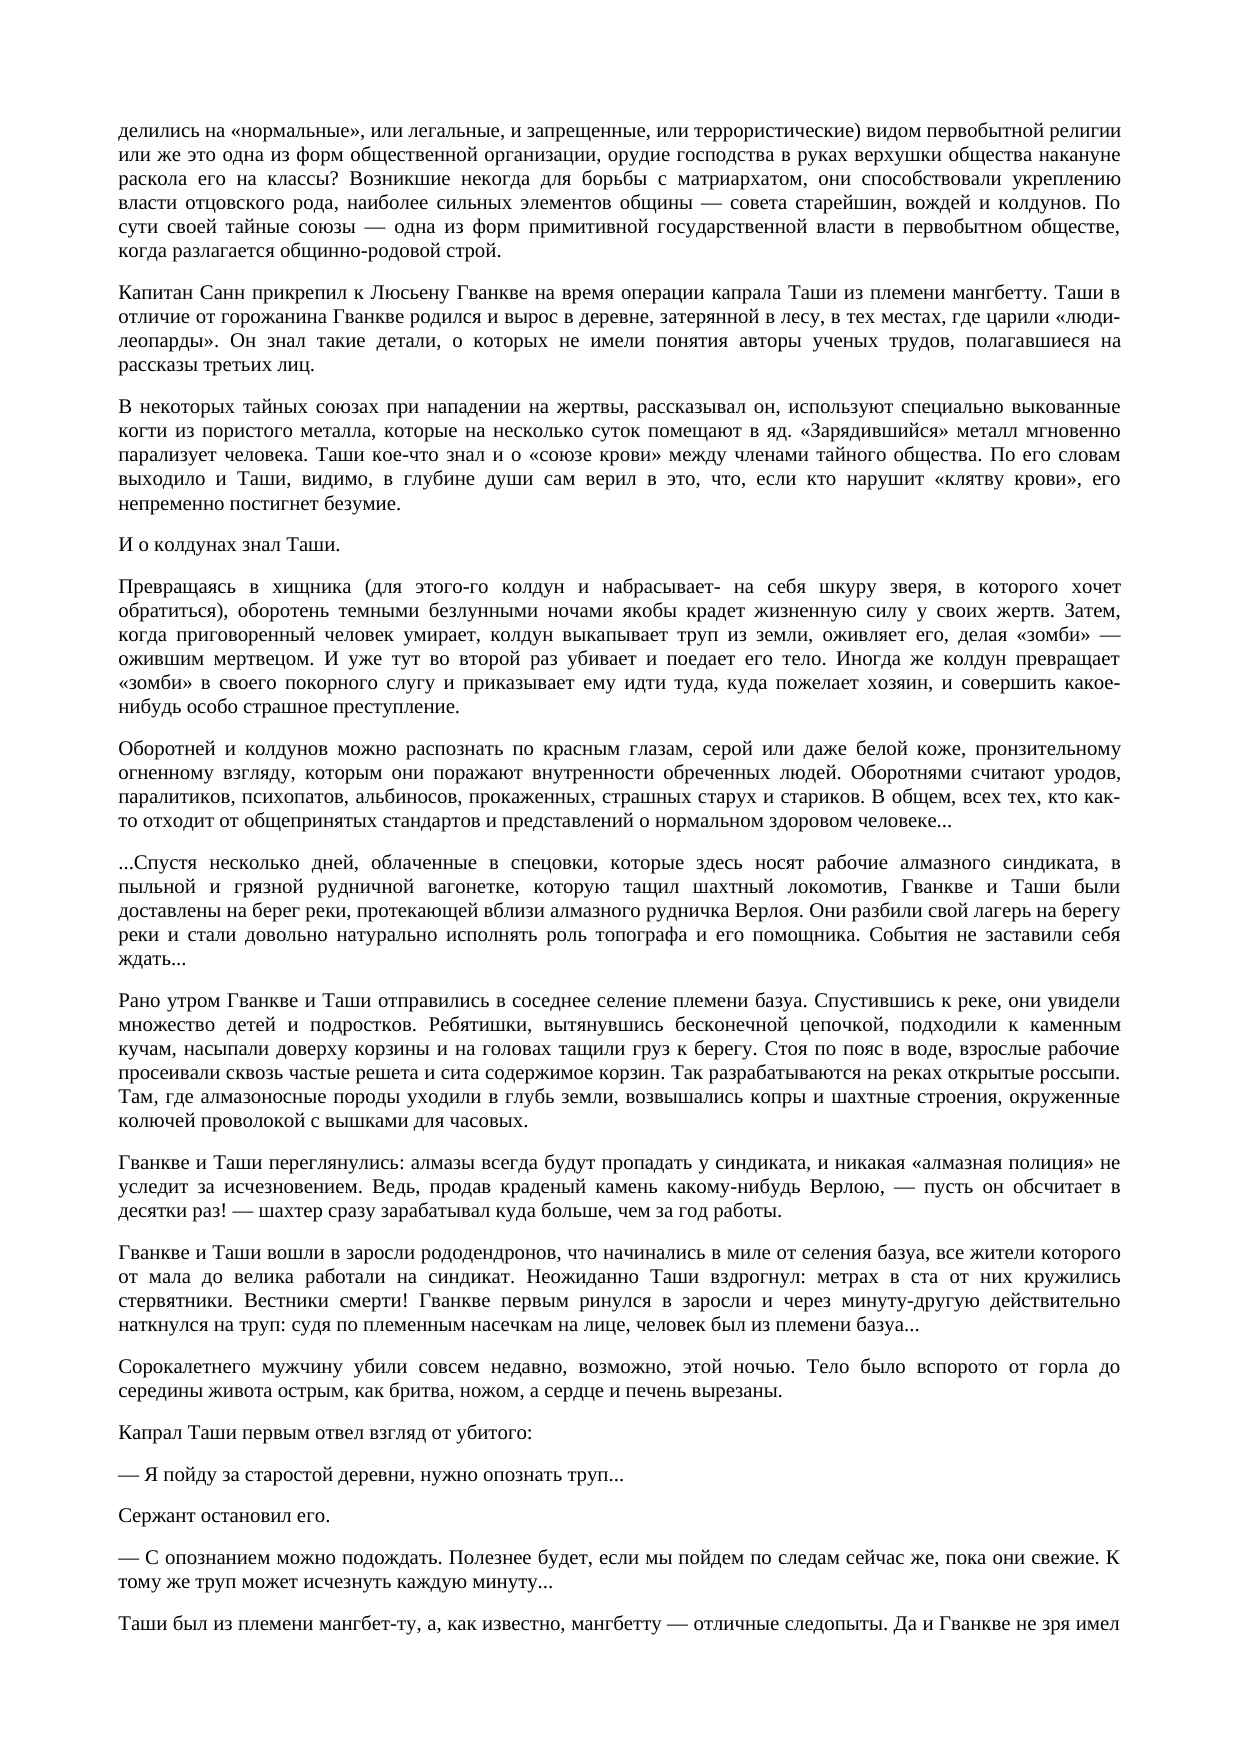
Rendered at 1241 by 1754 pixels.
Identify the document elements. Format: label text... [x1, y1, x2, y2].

text Капрал Таши первым отвел взгляд от убитого: [118, 1420, 1122, 1444]
text Превращаясь в хищника (для этого-го колдун и набрасывает- на себя шкуру зверя, в которого хочет обратиться), оборотень темными безлунными ночами якобы крадет жизненную силу у своих жертв. Затем, когда приговоренный человек умирает, колдун выкапывает труп из земли, оживляет его, делая «зомби» — ожившим мертвецом. И уже тут во второй раз убивает и поедает его тело. Иногда же колдун превращает «зомби» в своего покорного слугу и приказывает ему идти туда, куда пожелает хозяин, и совершить какое-нибудь особо страшное преступление. [118, 574, 1122, 718]
text Гванкве и Таши переглянулись: алмазы всегда будут пропадать у синдиката, и никакая «алмазная полиция» не уследит за исчезновением. Ведь, продав краденый камень какому-нибудь Верлою, — пусть он обсчитает в десятки раз! — шахтер сразу зарабатывал куда больше, чем за год работы. [118, 1150, 1122, 1222]
text Капитан Санн прикрепил к Люсьену Гванкве на время операции капрала Таши из племени мангбетту. Таши в отличие от горожанина Гванкве родился и вырос в деревне, затерянной в лесу, в тех местах, где царили «люди-леопарды». Он знал такие детали, о которых не имели понятия авторы ученых трудов, полагавшиеся на рассказы третьих лиц. [118, 280, 1122, 376]
text Гванкве и Таши вошли в заросли рододендронов, что начинались в миле от селения базуа, все жители которого от мала до велика работали на синдикат. Неожиданно Таши вздрогнул: метрах в ста от них кружились стервятники. Вестники смерти! Гванкве первым ринулся в заросли и через минуту-другую действительно наткнулся на труп: судя по племенным насечкам на лице, человек был из племени базуа... [118, 1240, 1122, 1336]
text В некоторых тайных союзах при нападении на жертвы, рассказывал он, используют специально выкованные когти из пористого металла, которые на несколько суток помещают в яд. «Зарядившийся» металл мгновенно парализует человека. Таши кое-что знал и о «союзе крови» между членами тайного общества. По его словам выходило и Таши, видимо, в глубине души сам верил в это, что, если кто нарушит «клятву крови», его непременно постигнет безумие. [118, 394, 1122, 514]
text И о колдунах знал Таши. [118, 532, 1122, 556]
text Рано утром Гванкве и Таши отправились в соседнее селение племени базуа. Спустившись к реке, они увидели множество детей и подростков. Ребятишки, вытянувшись бесконечной цепочкой, подходили к каменным кучам, насыпали доверху корзины и на головах тащили груз к берегу. Стоя по пояс в воде, взрослые рабочие просеивали сквозь частые решета и сита содержимое корзин. Так разрабатываются на реках открытые россыпи. Там, где алмазоносные породы уходили в глубь земли, возвышались копры и шахтные строения, окруженные колючей проволокой с вышками для часовых. [118, 988, 1122, 1132]
text Оборотней и колдунов можно распознать по красным глазам, серой или даже белой коже, пронзительному огненному взгляду, которым они поражают внутренности обреченных людей. Оборотнями считают уродов, паралитиков, психопатов, альбиносов, прокаженных, страшных старух и стариков. В общем, всех тех, кто как-то отходит от общепринятых стандартов и представлений о нормальном здоровом человеке... [118, 736, 1122, 832]
text — С опознанием можно подождать. Полезнее будет, если мы пойдем по следам сейчас же, пока они свежие. К тому же труп может исчезнуть каждую минуту... [118, 1545, 1122, 1593]
text Сержант остановил его. [118, 1503, 1122, 1527]
text Таши был из племени мангбет-ту, а, как известно, мангбетту — отличные следопыты. Да и Гванкве не зря имел [118, 1611, 1122, 1635]
text — Я пойду за старостой деревни, нужно опознать труп... [118, 1462, 1122, 1486]
text делились на «нормальные», или легальные, и запрещенные, или террористические) видом первобытной религии или же это одна из форм общественной организации, орудие господства в руках верхушки общества накануне раскола его на классы? Возникшие некогда для борьбы с матриархатом, они способствовали укреплению власти отцовского рода, наиболее сильных элементов общины — совета старейшин, вождей и колдунов. По сути своей тайные союзы — одна из форм примитивной государственной власти в первобытном обществе, когда разлагается общинно-родовой строй. [118, 118, 1122, 262]
text Сорокалетнего мужчину убили совсем недавно, возможно, этой ночью. Тело было вспорото от горла до середины живота острым, как бритва, ножом, а сердце и печень вырезаны. [118, 1354, 1122, 1402]
text ...Спустя несколько дней, облаченные в спецовки, которые здесь носят рабочие алмазного синдиката, в пыльной и грязной рудничной вагонетке, которую тащил шахтный локомотив, Гванкве и Таши были доставлены на берег реки, протекающей вблизи алмазного рудничка Верлоя. Они разбили свой лагерь на берегу реки и стали довольно натурально исполнять роль топографа и его помощника. События не заставили себя ждать... [118, 850, 1122, 970]
